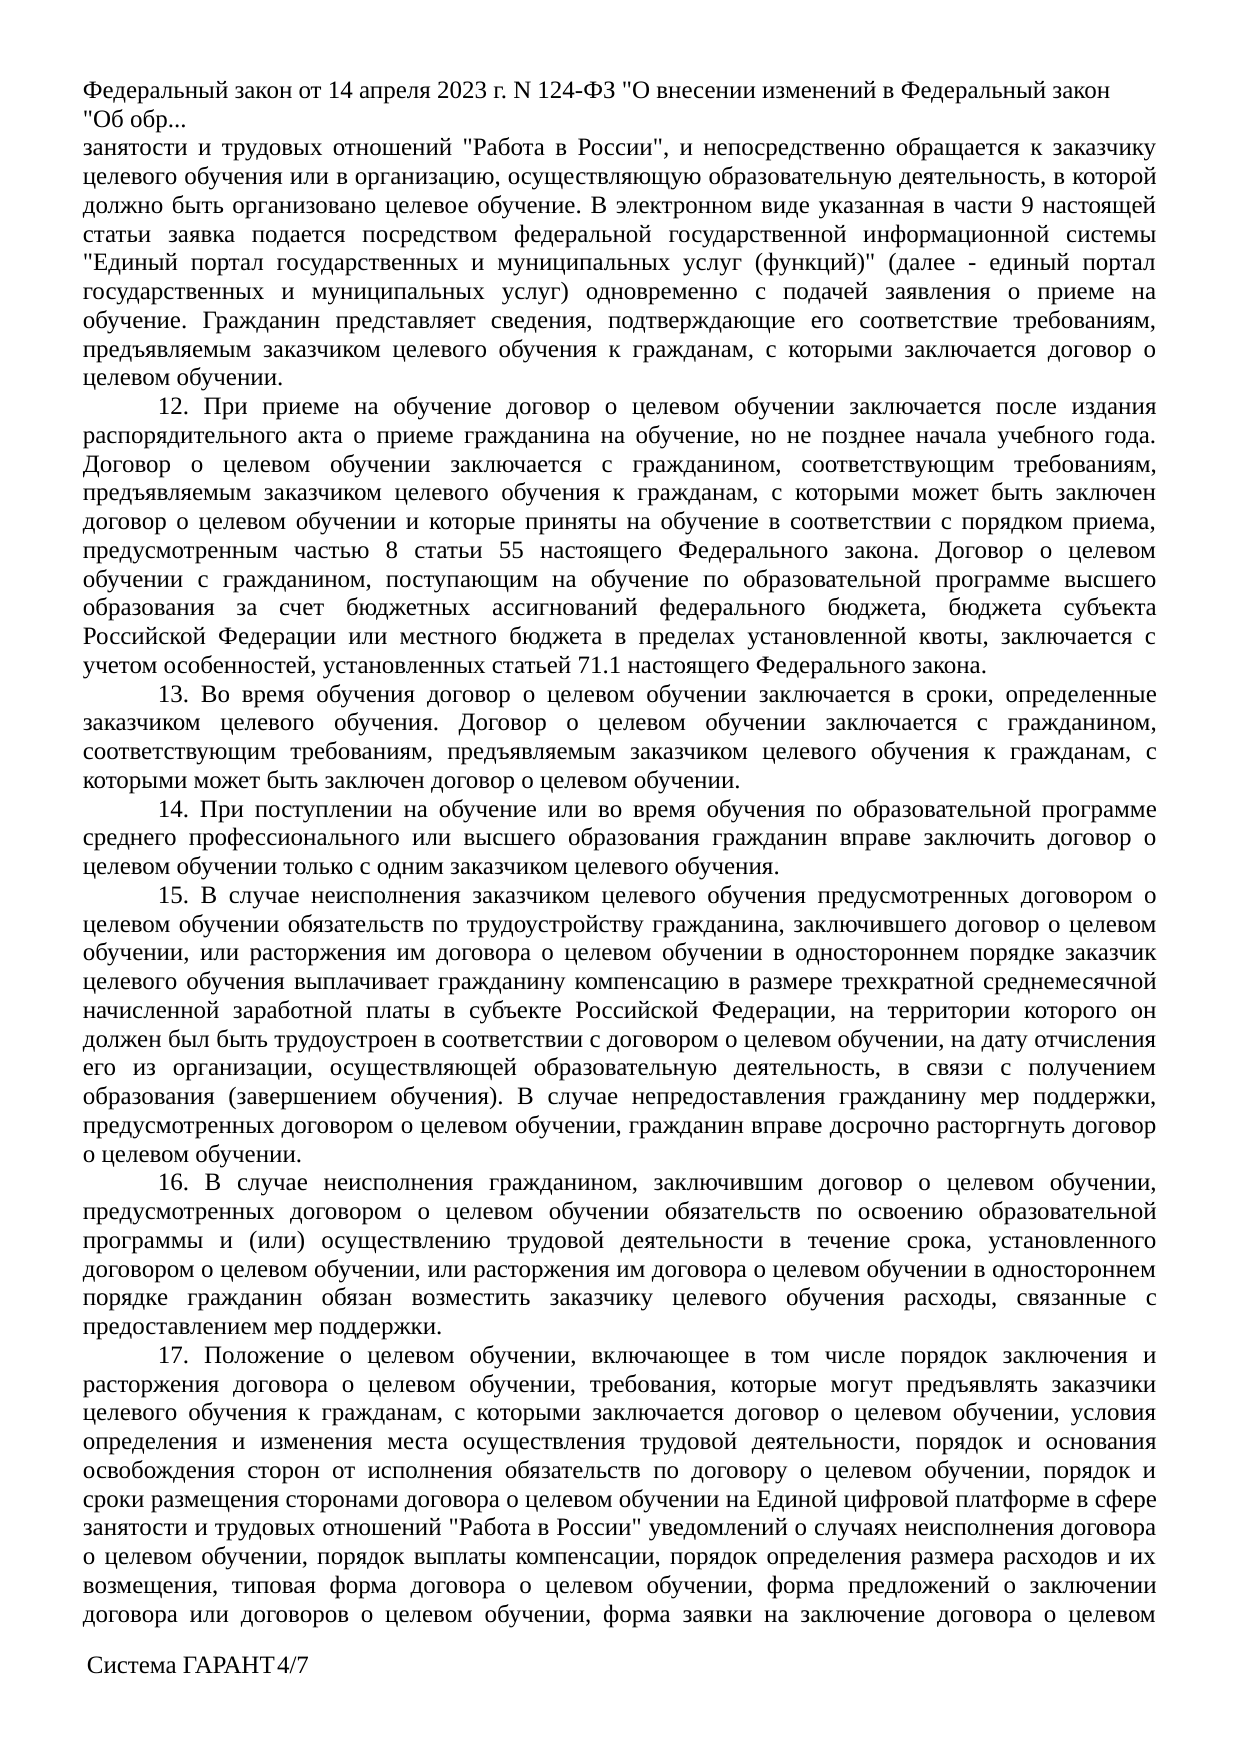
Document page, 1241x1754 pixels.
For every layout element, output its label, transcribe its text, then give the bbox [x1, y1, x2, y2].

text 13. Во время обучения договор о целевом обучении заключается в сроки, определенные заказчиком целевого обучения. Договор о целевом обучении заключается с гражданином, соответствующим требованиям, предъявляемым заказчиком целевого обучения к гражданам, с которыми может быть заключен договор о целевом обучении. [83, 679, 1157, 794]
text 16. В случае неисполнения гражданином, заключившим договор о целевом обучении, предусмотренных договором о целевом обучении обязательств по освоению образовательной программы и (или) осуществлению трудовой деятельности в течение срока, установленного договором о целевом обучении, или расторжения им договора о целевом обучении в одностороннем порядке гражданин обязан возместить заказчику целевого обучения расходы, связанные с предоставлением мер поддержки. [83, 1167, 1157, 1340]
text 12. При приеме на обучение договор о целевом обучении заключается после издания распорядительного акта о приеме гражданина на обучение, но не позднее начала учебного года. Договор о целевом обучении заключается с гражданином, соответствующим требованиям, предъявляемым заказчиком целевого обучения к гражданам, с которыми может быть заключен договор о целевом обучении и которые приняты на обучение в соответствии с порядком приема, предусмотренным частью 8 статьи 55 настоящего Федерального закона. Договор о целевом обучении с гражданином, поступающим на обучение по образовательной программе высшего образования за счет бюджетных ассигнований федерального бюджета, бюджета субъекта Российской Федерации или местного бюджета в пределах установленной квоты, заключается с учетом особенностей, установленных статьей 71.1 настоящего Федерального закона. [83, 391, 1157, 679]
text 15. В случае неисполнения заказчиком целевого обучения предусмотренных договором о целевом обучении обязательств по трудоустройству гражданина, заключившего договор о целевом обучении, или расторжения им договора о целевом обучении в одностороннем порядке заказчик целевого обучения выплачивает гражданину компенсацию в размере трехкратной среднемесячной начисленной заработной платы в субъекте Российской Федерации, на территории которого он должен был быть трудоустроен в соответствии с договором о целевом обучении, на дату отчисления его из организации, осуществляющей образовательную деятельность, в связи с получением образования (завершением обучения). В случае непредоставления гражданину мер поддержки, предусмотренных договором о целевом обучении, гражданин вправе досрочно расторгнуть договор о целевом обучении. [83, 880, 1157, 1167]
text 14. При поступлении на обучение или во время обучения по образовательной программе среднего профессионального или высшего образования гражданин вправе заключить договор о целевом обучении только с одним заказчиком целевого обучения. [83, 794, 1157, 880]
text 17. Положение о целевом обучении, включающее в том числе порядок заключения и расторжения договора о целевом обучении, требования, которые могут предъявлять заказчики целевого обучения к гражданам, с которыми заключается договор о целевом обучении, условия определения и изменения места осуществления трудовой деятельности, порядок и основания освобождения сторон от исполнения обязательств по договору о целевом обучении, порядок и сроки размещения сторонами договора о целевом обучении на Единой цифровой платформе в сфере занятости и трудовых отношений "Работа в России" уведомлений о случаях неисполнения договора о целевом обучении, порядок выплаты компенсации, порядок определения размера расходов и их возмещения, типовая форма договора о целевом обучении, форма предложений о заключении договора или договоров о целевом обучении, форма заявки на заключение договора о целевом [83, 1340, 1157, 1627]
text занятости и трудовых отношений "Работа в России", и непосредственно обращается к заказчику целевого обучения или в организацию, осуществляющую образовательную деятельность, в которой должно быть организовано целевое обучение. В электронном виде указанная в части 9 настоящей статьи заявка подается посредством федеральной государственной информационной системы "Единый портал государственных и муниципальных услуг (функций)" (далее - единый портал государственных и муниципальных услуг) одновременно с подачей заявления о приеме на обучение. Гражданин представляет сведения, подтверждающие его соответствие требованиям, предъявляемым заказчиком целевого обучения к гражданам, с которыми заключается договор о целевом обучении. [83, 132, 1157, 391]
